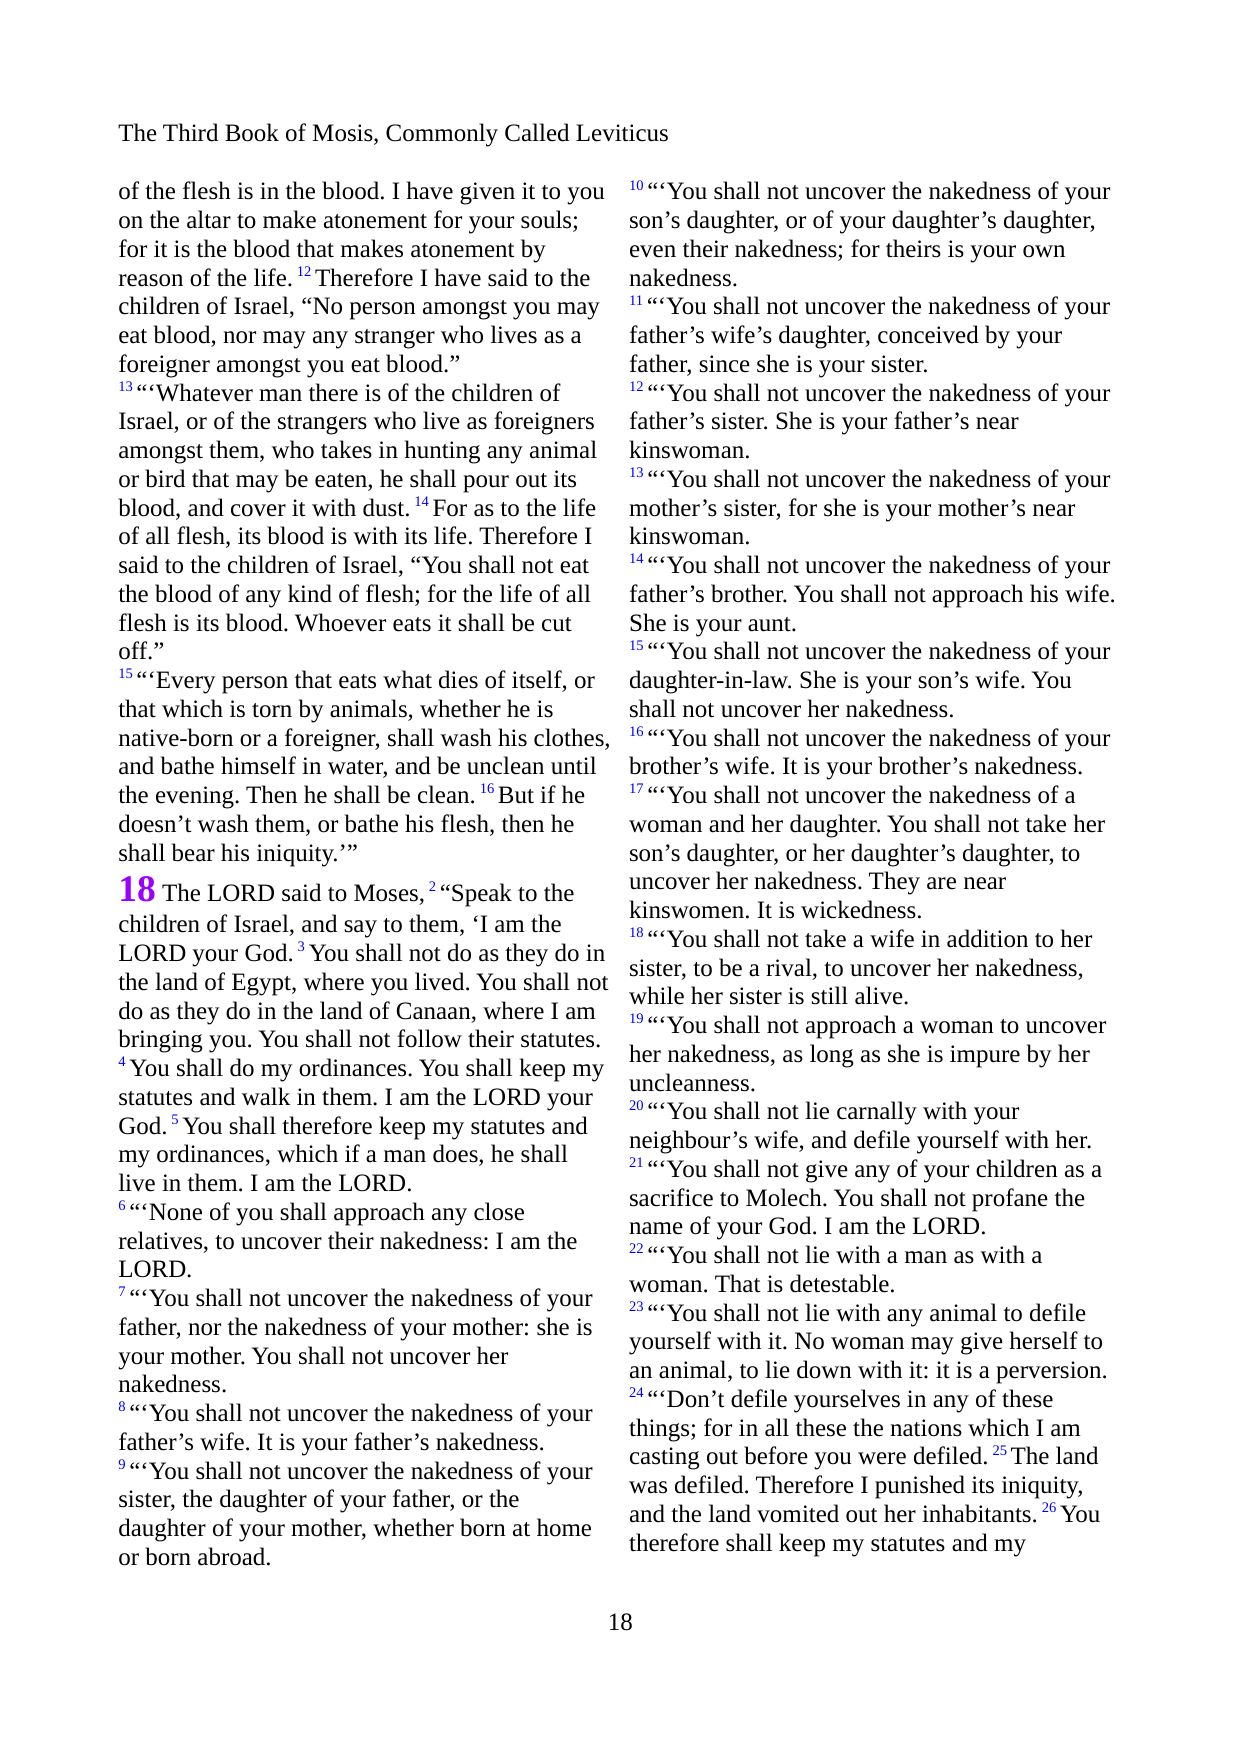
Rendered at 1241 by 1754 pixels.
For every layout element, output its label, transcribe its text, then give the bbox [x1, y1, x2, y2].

text 7 “‘You shall not uncover the nakedness of your father, nor the nakedness of your mother: she is your mother. You shall not uncover her nakedness. [118, 1283, 611, 1398]
text 18 The LORD said to Moses, 2 “Speak to the children of Israel, and say to them, ‘I am the LORD your God. 3 You shall not do as they do in the land of Egypt, where you lived. You shall not do as they do in the land of Canaan, where I am bringing you. You shall not follow their statutes. 4 You shall do my ordinances. You shall keep my statutes and walk in them. I am the LORD your God. 5 You shall therefore keep my statutes and my ordinances, which if a man does, he shall live in them. I am the LORD. [118, 866, 611, 1197]
text 18 “‘You shall not take a wife in addition to her sister, to be a rival, to uncover her nakedness, while her sister is still alive. [629, 924, 1122, 1010]
text 15 “‘You shall not uncover the nakedness of your daughter-in-law. She is your son’s wife. You shall not uncover her nakedness. [629, 636, 1122, 723]
text 11 “‘You shall not uncover the nakedness of your father’s wife’s daughter, conceived by your father, since she is your sister. [629, 291, 1122, 378]
text 10 “‘You shall not uncover the nakedness of your son’s daughter, or of your daughter’s daughter, even their nakedness; for theirs is your own nakedness. [629, 176, 1122, 291]
text 8 “‘You shall not uncover the nakedness of your father’s wife. It is your father’s nakedness. [118, 1398, 611, 1456]
text 22 “‘You shall not lie with a man as with a woman. That is detestable. [629, 1240, 1122, 1298]
text 13 “‘You shall not uncover the nakedness of your mother’s sister, for she is your mother’s near kinswoman. [629, 464, 1122, 550]
text 20 “‘You shall not lie carnally with your neighbour’s wife, and defile yourself with her. [629, 1096, 1122, 1154]
text 16 “‘You shall not uncover the nakedness of your brother’s wife. It is your brother’s nakedness. [629, 723, 1122, 780]
text of the flesh is in the blood. I have given it to you on the altar to make atonement for your souls; for it is the blood that makes atonement by reason of the life. 12 Therefore I have said to the children of Israel, “No person amongst you may eat blood, nor may any stranger who lives as a foreigner amongst you eat blood.” [118, 176, 611, 378]
text 9 “‘You shall not uncover the nakedness of your sister, the daughter of your father, or the daughter of your mother, whether born at home or born abroad. [118, 1456, 611, 1571]
text 21 “‘You shall not give any of your children as a sacrifice to Molech. You shall not profane the name of your God. I am the LORD. [629, 1154, 1122, 1240]
text 19 “‘You shall not approach a woman to uncover her nakedness, as long as she is impure by her uncleanness. [629, 1010, 1122, 1096]
text 13 “‘Whatever man there is of the children of Israel, or of the strangers who live as foreigners amongst them, who takes in hunting any animal or bird that may be eaten, he shall pour out its blood, and cover it with dust. 14 For as to the life of all flesh, its blood is with its life. Therefore I said to the children of Israel, “You shall not eat the blood of any kind of flesh; for the life of all flesh is its blood. Whoever eats it shall be cut off.” [118, 378, 611, 665]
text 6 “‘None of you shall approach any close relatives, to uncover their nakedness: I am the LORD. [118, 1197, 611, 1283]
text 24 “‘Don’t defile yourselves in any of these things; for in all these the nations which I am casting out before you were defiled. 25 The land was defiled. Therefore I punished its iniquity, and the land vomited out her inhabitants. 26 You therefore shall keep my statutes and my [629, 1384, 1122, 1556]
text 15 “‘Every person that eats what dies of itself, or that which is torn by animals, whether he is native-born or a foreigner, shall wash his clothes, and bathe himself in water, and be unclean until the evening. Then he shall be clean. 16 But if he doesn’t wash them, or bathe his flesh, then he shall bear his iniquity.’” [118, 665, 611, 866]
text 14 “‘You shall not uncover the nakedness of your father’s brother. You shall not approach his wife. She is your aunt. [629, 550, 1122, 636]
text 23 “‘You shall not lie with any animal to defile yourself with it. No woman may give herself to an animal, to lie down with it: it is a perversion. [629, 1298, 1122, 1384]
text 17 “‘You shall not uncover the nakedness of a woman and her daughter. You shall not take her son’s daughter, or her daughter’s daughter, to uncover her nakedness. They are near kinswomen. It is wickedness. [629, 780, 1122, 924]
text 12 “‘You shall not uncover the nakedness of your father’s sister. She is your father’s near kinswoman. [629, 378, 1122, 464]
